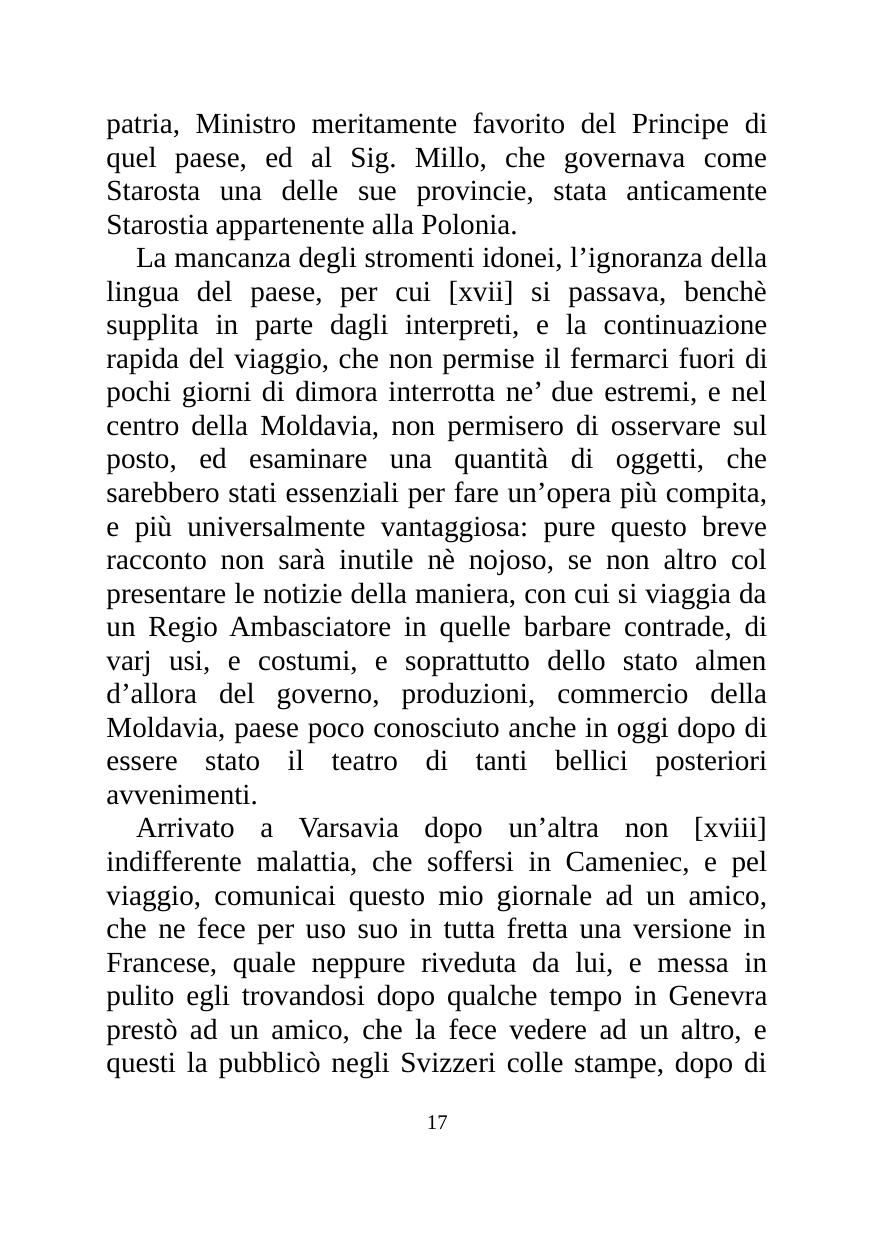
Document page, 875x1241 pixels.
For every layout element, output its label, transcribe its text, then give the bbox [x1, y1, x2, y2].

text Arrivato a Varsavia dopo un’altra non [xviii] indifferente malattia, che soffersi in Cameniec, e pel viaggio, comunicai questo mio giornale ad un amico, che ne fece per uso suo in tutta fretta una versione in Francese, quale neppure riveduta da lui, e messa in pulito egli trovandosi dopo qualche tempo in Genevra prestò ad un amico, che la fece vedere ad un altro, e questi la pubblicò negli Svizzeri colle stampe, dopo di [106, 811, 768, 1079]
text La mancanza degli stromenti idonei, l’ignoranza della lingua del paese, per cui [xvii] si passava, benchè supplita in parte dagli interpreti, e la continuazione rapida del viaggio, che non permise il fermarci fuori di pochi giorni di dimora interrotta ne’ due estremi, e nel centro della Moldavia, non permisero di osservare sul posto, ed esaminare una quantità di oggetti, che sarebbero stati essenziali per fare un’opera più compita, e più universalmente vantaggiosa: pure questo breve racconto non sarà inutile nè nojoso, se non altro col presentare le notizie della maniera, con cui si viaggia da un Regio Ambasciatore in quelle barbare contrade, di varj usi, e costumi, e soprattutto dello stato almen d’allora del governo, produzioni, commercio della Moldavia, paese poco conosciuto anche in oggi dopo di essere stato il teatro di tanti bellici posteriori avvenimenti. [106, 240, 768, 811]
text patria, Ministro meritamente favorito del Principe di quel paese, ed al Sig. Millo, che governava come Starosta una delle sue provincie, stata anticamente Starostia appartenente alla Polonia. [106, 106, 768, 240]
